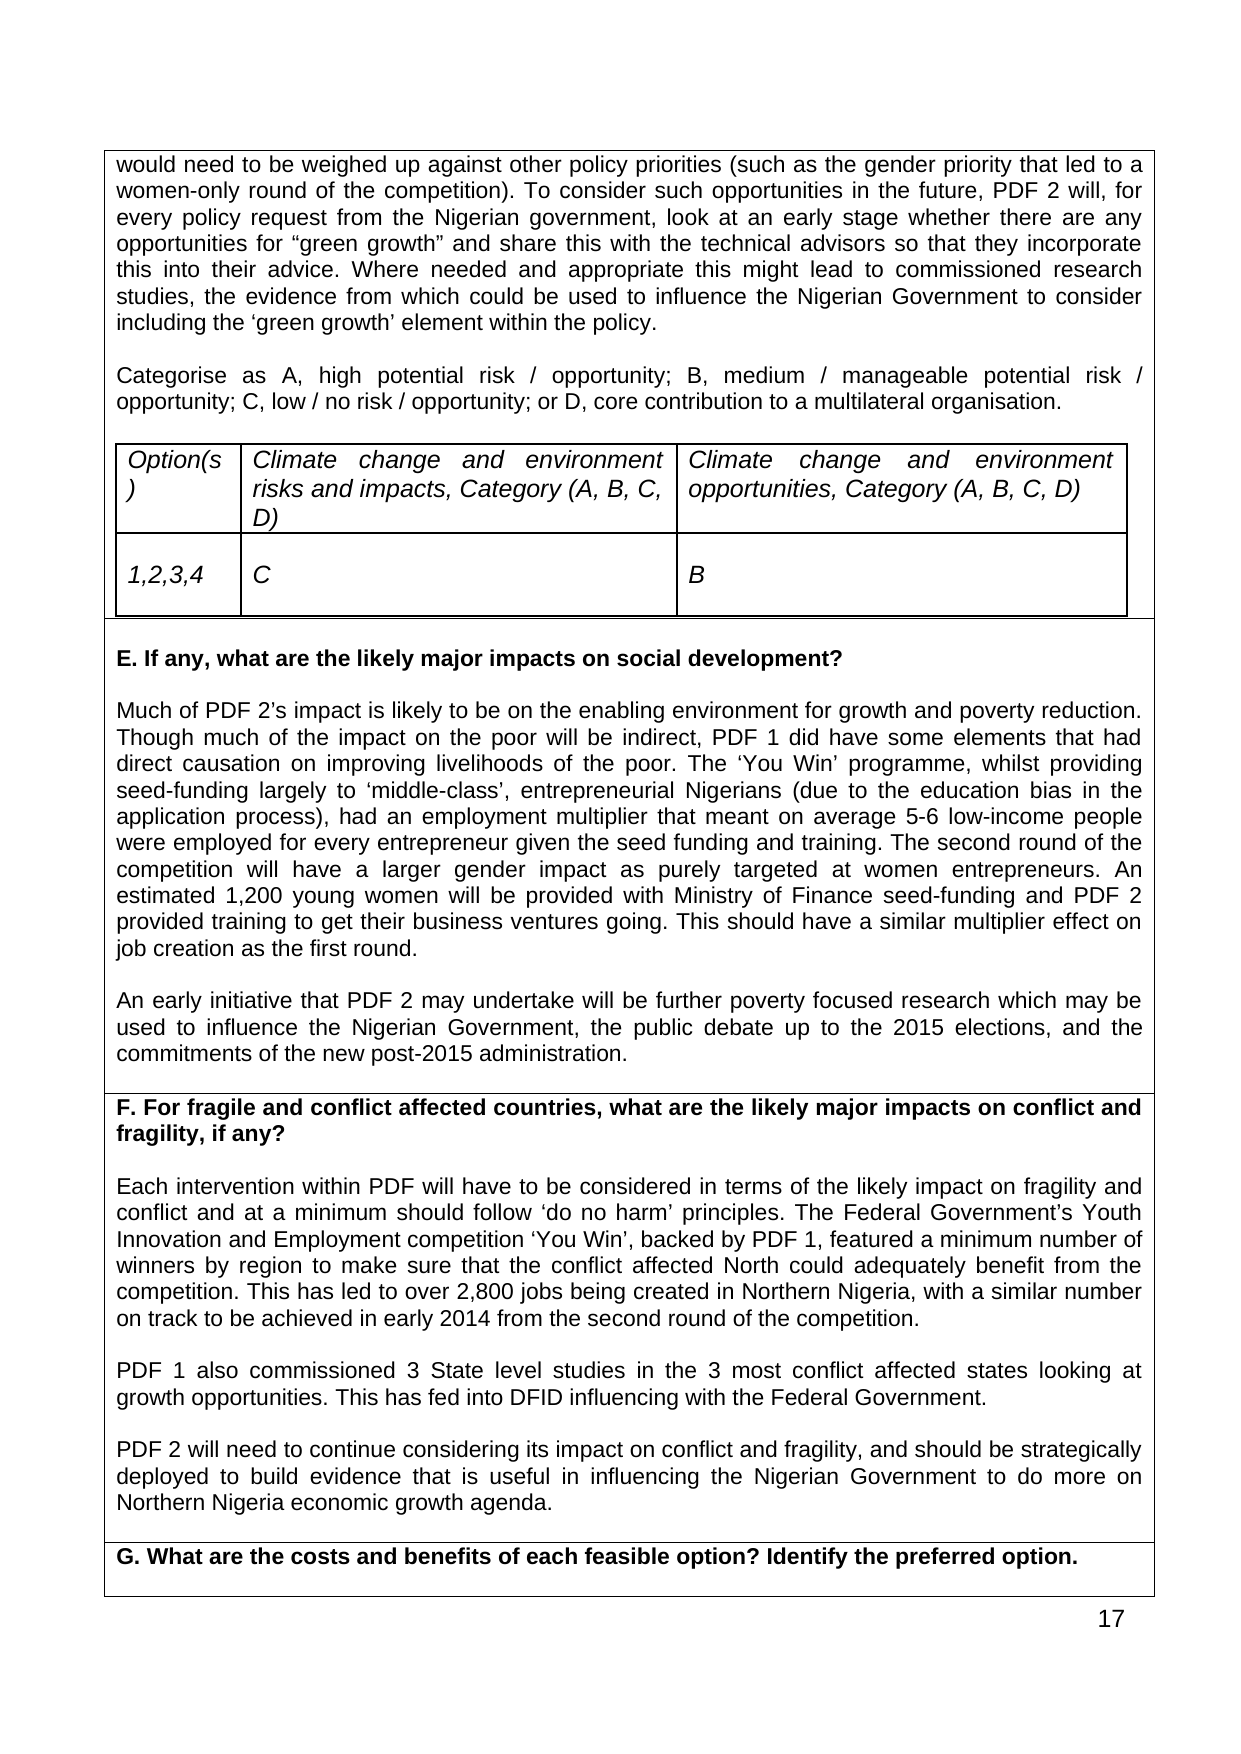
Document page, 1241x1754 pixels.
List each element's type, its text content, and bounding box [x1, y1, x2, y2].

table_cell 1,2,3,4 [117, 534, 240, 615]
table_cell E. If any, what are the likely major impacts on social development? Much of PDF 2’s impact is likely to be on the enabling environment for growth and poverty reduction. Though much of the impact on the poor will be indirect, PDF 1 did have some elements that had direct causation on improving livelihoods of the poor. The ‘You Win’ programme, whilst providing seed-funding largely to ‘middle-class’, entrepreneurial Nigerians (due to the education bias in the application process), had an employment multiplier that meant on average 5-6 low-income people were employed for every entrepreneur given the seed funding and training. The second round of the competition will have a larger gender impact as purely targeted at women entrepreneurs. An estimated 1,200 young women will be provided with Ministry of Finance seed-funding and PDF 2 provided training to get their business ventures going. This should have a similar multiplier effect on job creation as the first round. An early initiative that PDF 2 may undertake will be further poverty focused research which may be used to influence the Nigerian Government, the public debate up to the 2015 elections, and the commitments of the new post-2015 administration. [105, 619, 1154, 1093]
table_cell would need to be weighed up against other policy priorities (such as the gender priority that led to a women-only round of the competition). To consider such opportunities in the future, PDF 2 will, for every policy request from the Nigerian government, look at an early stage whether there are any opportunities for “green growth” and share this with the technical advisors so that they incorporate this into their advice. Where needed and appropriate this might lead to commissioned research studies, the evidence from which could be used to influence the Nigerian Government to consider including the ‘green growth’ element within the policy. Categorise as A, high potential risk / opportunity; B, medium / manageable potential risk / opportunity; C, low / no risk / opportunity; or D, core contribution to a multilateral organisation. [105, 151, 1154, 617]
table_cell G. What are the costs and benefits of each feasible option? Identify the preferred option. [105, 1543, 1154, 1596]
table_header Climate change and environment opportunities, Category (A, B, C, D) [678, 445, 1126, 532]
table_cell F. For fragile and conflict affected countries, what are the likely major impacts on conflict and fragility, if any? Each intervention within PDF will have to be considered in terms of the likely impact on fragility and conflict and at a minimum should follow ‘do no harm’ principles. The Federal Government’s Youth Innovation and Employment competition ‘You Win’, backed by PDF 1, featured a minimum number of winners by region to make sure that the conflict affected North could adequately benefit from the competition. This has led to over 2,800 jobs being created in Northern Nigeria, with a similar number on track to be achieved in early 2014 from the second round of the competition. PDF 1 also commissioned 3 State level studies in the 3 most conflict affected states looking at growth opportunities. This has fed into DFID influencing with the Federal Government. PDF 2 will need to continue considering its impact on conflict and fragility, and should be strategically deployed to build evidence that is useful in influencing the Nigerian Government to do more on Northern Nigeria economic growth agenda. [105, 1094, 1154, 1542]
table_header Option(s) [117, 445, 240, 532]
table_cell C [242, 534, 676, 615]
table_header Climate change and environment risks and impacts, Category (A, B, C, D) [242, 445, 676, 532]
table_cell B [678, 534, 1126, 615]
